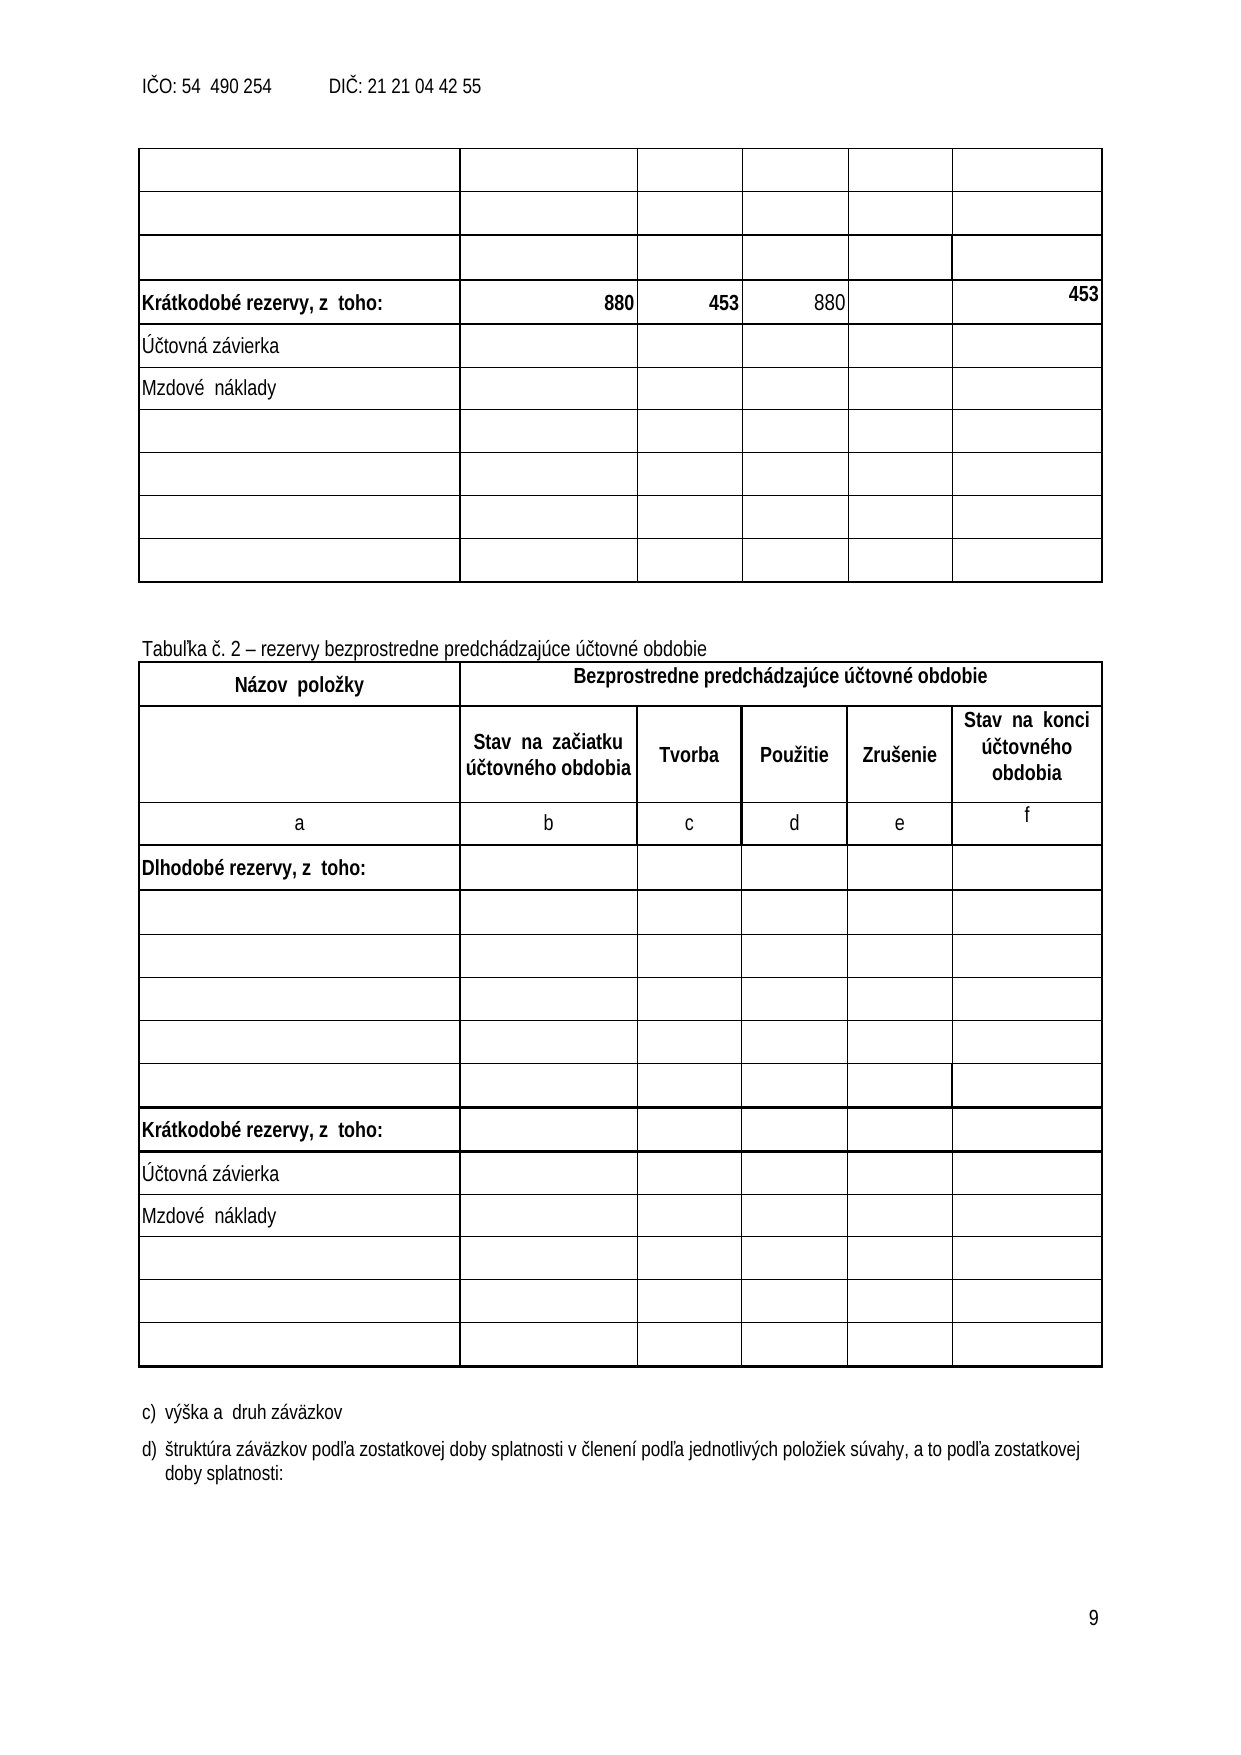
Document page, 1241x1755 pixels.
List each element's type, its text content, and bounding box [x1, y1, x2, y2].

table_cell [638, 1323, 741, 1365]
table_cell [461, 846, 637, 889]
table_cell [461, 1237, 637, 1279]
table_cell [461, 149, 637, 191]
table_cell [638, 149, 742, 191]
table_cell [742, 935, 847, 977]
table_cell [461, 192, 637, 234]
table_cell Krátkodobé rezervy, z toho: [140, 281, 459, 323]
table_cell f [953, 803, 1101, 844]
table_cell [849, 236, 951, 279]
table_cell [743, 149, 848, 191]
table_cell [140, 192, 459, 234]
table_cell [849, 149, 952, 191]
table_cell [953, 1064, 1101, 1106]
table_cell 453 [638, 281, 742, 323]
table_cell [953, 539, 1101, 581]
table_cell [953, 368, 1101, 409]
table_cell c [638, 803, 740, 844]
table_cell [140, 1280, 459, 1322]
table_cell [848, 1195, 952, 1236]
table_cell [140, 410, 459, 452]
table_cell [849, 410, 952, 452]
table_cell [140, 1064, 459, 1106]
table_cell [742, 1237, 847, 1279]
table_cell [848, 846, 952, 889]
table_cell [638, 236, 742, 279]
table_cell [140, 978, 459, 1020]
table_cell Zrušenie [848, 707, 951, 802]
table_cell [638, 1021, 741, 1063]
table_cell [638, 496, 742, 538]
table_cell [953, 410, 1101, 452]
table_cell [638, 978, 741, 1020]
table_cell Mzdové náklady [140, 1195, 459, 1236]
table_cell [461, 1021, 637, 1063]
table_cell [849, 368, 952, 409]
table_cell [742, 1153, 847, 1194]
table_cell [743, 453, 848, 495]
table_cell [848, 1237, 952, 1279]
table_cell [742, 1195, 847, 1236]
table_cell [848, 891, 952, 934]
table_cell [953, 846, 1101, 889]
table_cell [743, 368, 848, 409]
table_cell [743, 539, 848, 581]
table_cell 453 [953, 281, 1101, 323]
table_cell b [461, 803, 636, 844]
table_cell Mzdové náklady [140, 368, 459, 409]
table_cell [638, 846, 741, 889]
table_cell [848, 1064, 951, 1106]
table_cell [848, 1323, 952, 1365]
table_cell [140, 707, 459, 802]
table_cell d [743, 803, 846, 844]
text d) štruktúra záväzkov podľa zostatkovej doby splatnosti v členení podľa jednotlivých položiek súvahy, a to podľa zostatkovej doby splatnosti: [142, 1437, 1098, 1484]
table_cell e [848, 803, 951, 844]
table_cell [638, 539, 742, 581]
table_cell [849, 496, 952, 538]
table_cell [461, 1153, 637, 1194]
table_cell [953, 1021, 1101, 1063]
table_cell [140, 1323, 459, 1365]
table_cell [461, 325, 637, 367]
table_cell [742, 1280, 847, 1322]
text Tabuľka č. 2 – rezervy bezprostredne predchádzajúce účtovné obdobie [142, 636, 1098, 661]
table_cell [461, 978, 637, 1020]
table_cell [461, 453, 637, 495]
table_cell [848, 1021, 952, 1063]
table_cell [742, 1064, 847, 1106]
table_cell [461, 1323, 637, 1365]
table_cell [140, 149, 459, 191]
table_cell 880 [743, 281, 848, 323]
table_cell [849, 325, 952, 367]
table_cell [953, 1153, 1101, 1194]
table_cell [638, 891, 741, 934]
table_cell [953, 325, 1101, 367]
table_cell [953, 236, 1101, 279]
table_cell [742, 1323, 847, 1365]
table_cell [638, 325, 742, 367]
table_cell [953, 1109, 1101, 1150]
table_cell [638, 1237, 741, 1279]
table_cell Použitie [743, 707, 846, 802]
table_cell [743, 236, 848, 279]
table_cell [953, 978, 1101, 1020]
table_cell [742, 846, 847, 889]
table_cell [849, 192, 952, 234]
table_cell Krátkodobé rezervy, z toho: [140, 1109, 459, 1150]
table_cell [953, 192, 1101, 234]
table_cell [742, 891, 847, 934]
table_cell [742, 978, 847, 1020]
table_cell [848, 935, 952, 977]
table_cell [638, 1153, 741, 1194]
table_cell [953, 1195, 1101, 1236]
table_cell [638, 935, 741, 977]
table_cell [140, 891, 459, 934]
table_cell Účtovná závierka [140, 325, 459, 367]
table_cell [742, 1109, 847, 1150]
table_cell [953, 935, 1101, 977]
table_cell [638, 453, 742, 495]
table_cell [638, 1280, 741, 1322]
table_cell [140, 539, 459, 581]
table_cell [849, 281, 952, 323]
table_cell [461, 1109, 637, 1150]
table_cell Dlhodobé rezervy, z toho: [140, 846, 459, 889]
table_cell [638, 1109, 741, 1150]
table_cell [461, 236, 637, 279]
table_cell [953, 891, 1101, 934]
table_cell [638, 1195, 741, 1236]
table_cell a [140, 803, 459, 844]
table_cell [461, 1280, 637, 1322]
table_cell [140, 496, 459, 538]
table_cell [953, 149, 1101, 191]
table_cell [461, 539, 637, 581]
table_cell [743, 410, 848, 452]
table_cell [953, 453, 1101, 495]
table_cell [461, 1195, 637, 1236]
table_cell [140, 453, 459, 495]
table_cell [953, 1280, 1101, 1322]
table_cell [849, 539, 952, 581]
table_cell Stav na konci účtovného obdobia [953, 707, 1101, 802]
table_cell Tvorba [638, 707, 740, 802]
table_cell [848, 1280, 952, 1322]
table_cell Stav na začiatku účtovného obdobia [461, 707, 636, 802]
table_cell [953, 496, 1101, 538]
table_header Názov položky [140, 663, 459, 705]
table_cell [461, 410, 637, 452]
table_header Bezprostredne predchádzajúce účtovné obdobie [461, 663, 1101, 705]
table_cell [461, 891, 637, 934]
text c) výška a druh záväzkov [142, 1400, 1098, 1424]
table_cell [140, 1237, 459, 1279]
table_cell [638, 192, 742, 234]
table_cell [848, 1109, 952, 1150]
table_cell Účtovná závierka [140, 1153, 459, 1194]
table_cell [848, 978, 952, 1020]
table_cell [743, 496, 848, 538]
table_cell [953, 1323, 1101, 1365]
table_cell [953, 1237, 1101, 1279]
table_cell [849, 453, 952, 495]
table_cell [638, 410, 742, 452]
table_cell [743, 325, 848, 367]
table_cell [461, 368, 637, 409]
table_cell [461, 1064, 637, 1106]
table_cell [461, 935, 637, 977]
table_cell [638, 1064, 741, 1106]
table_cell [848, 1153, 952, 1194]
table_cell [140, 236, 459, 279]
table_cell 880 [461, 281, 637, 323]
table_cell [742, 1021, 847, 1063]
table_cell [461, 496, 637, 538]
table_cell [743, 192, 848, 234]
table_cell [140, 1021, 459, 1063]
table_cell [140, 935, 459, 977]
table_cell [638, 368, 742, 409]
